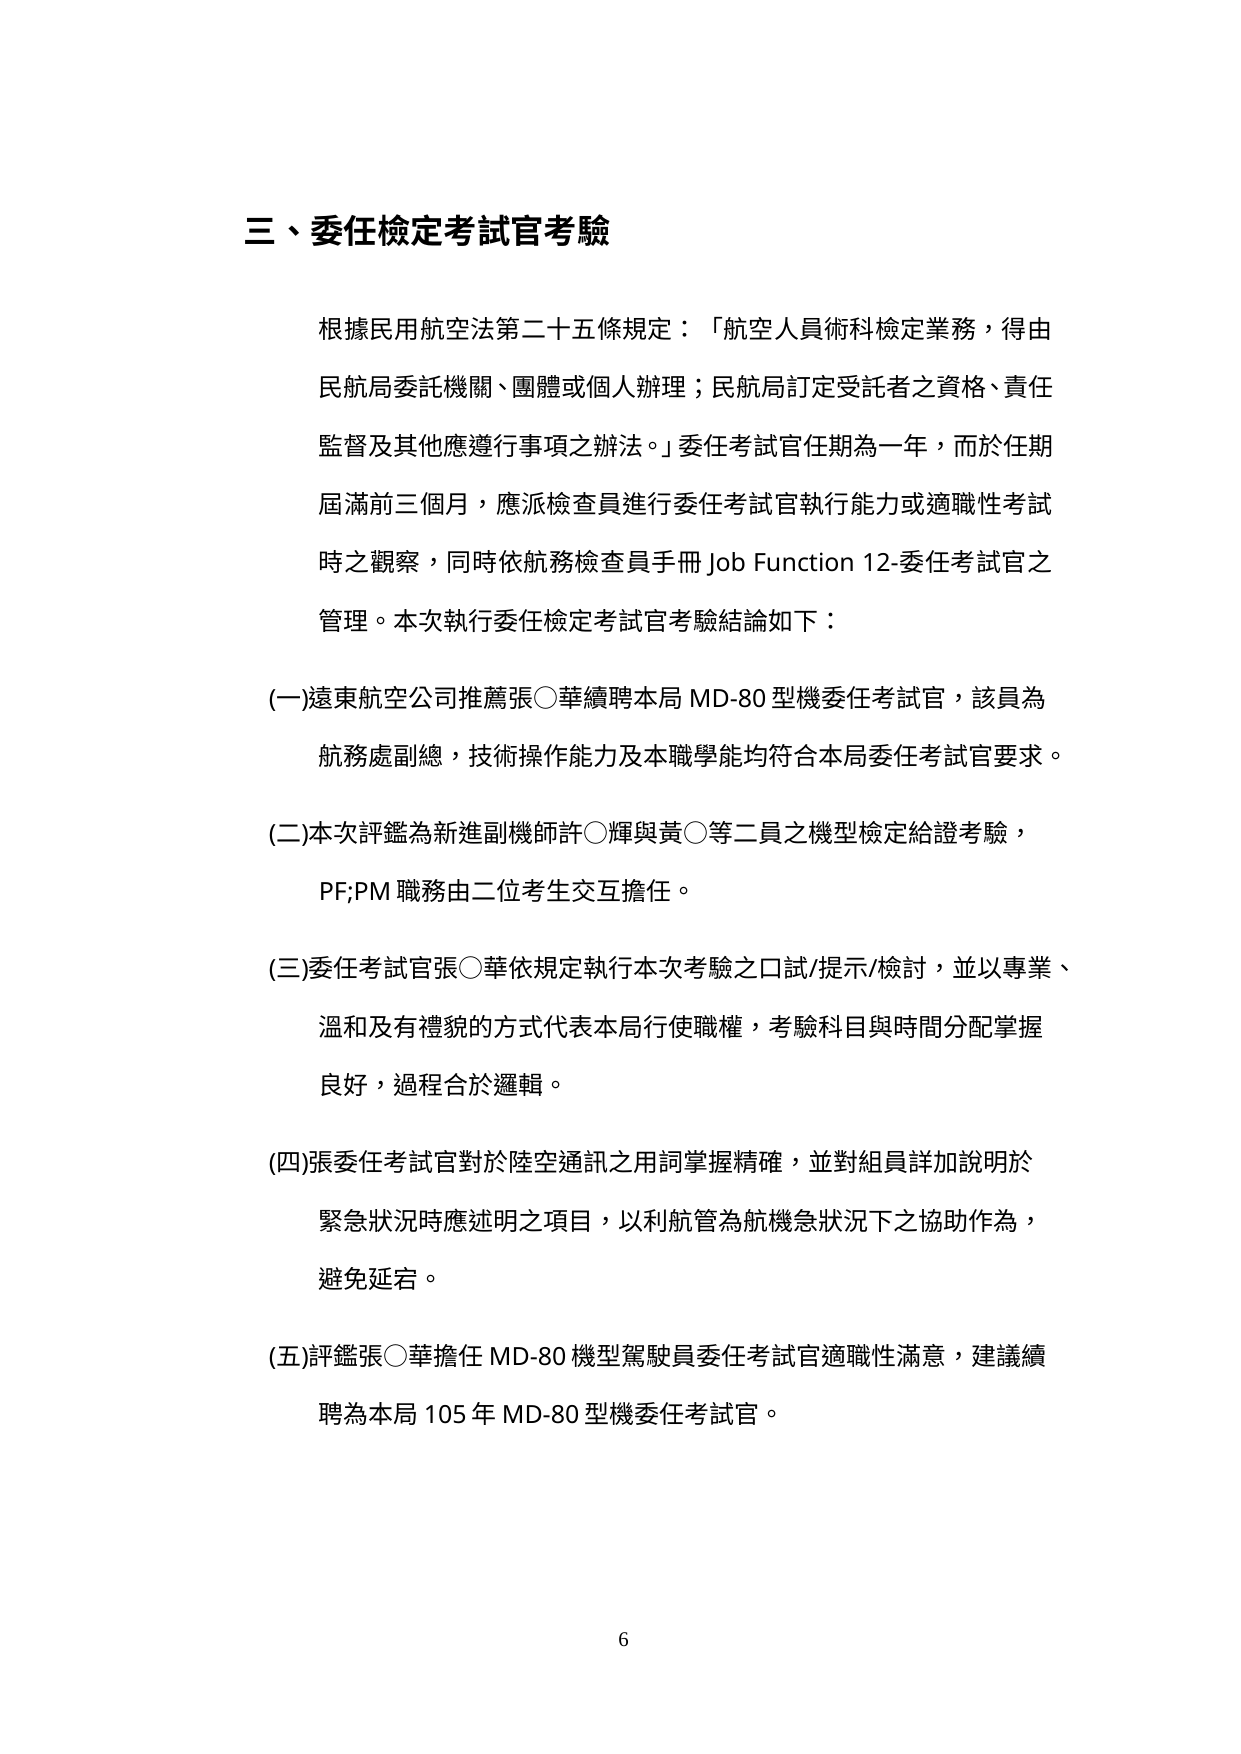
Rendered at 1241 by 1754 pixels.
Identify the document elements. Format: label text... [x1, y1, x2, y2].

text (四)張委任考試官對於陸空通訊之用詞掌握精確，並對組員詳加說明於緊急狀況時應述明之項目，以利航管為航機急狀況下之協助作為，避免延宕。 [269, 1125, 1053, 1300]
text (二)本次評鑑為新進副機師許○輝與黃○等二員之機型檢定給證考驗， PF;PM職務由二位考生交互擔任。 [269, 796, 1053, 912]
text (一)遠東航空公司推薦張○華續聘本局MD-80型機委任考試官，該員為航務處副總，技術操作能力及本職學能均符合本局委任考試官要求。 [269, 660, 1053, 777]
text (五)評鑑張○華擔任MD-80機型駕駛員委任考試官適職性滿意，建議續聘為本局105年MD-80型機委任考試官。 [269, 1319, 1053, 1435]
text (三)委任考試官張○華依規定執行本次考驗之口試/提示/檢討，並以專業、溫和及有禮貌的方式代表本局行使職權，考驗科目與時間分配掌握良好，過程合於邏輯。 [269, 931, 1053, 1106]
text 三、委任檢定考試官考驗 [244, 202, 1053, 254]
text 根據民用航空法第二十五條規定：「航空人員術科檢定業務，得由民航局委託機關、團體或個人辦理；民航局訂定受託者之資格、責任、監督及其他應遵行事項之辦法。」委任考試官任期為一年，而於任期屆滿前三個月，應派檢查員進行委任考試官執行能力或適職性考試時之觀察，同時依航務檢查員手冊Job Function 12-委任考試官之管理。本次執行委任檢定考試官考驗結論如下： [319, 292, 1053, 642]
